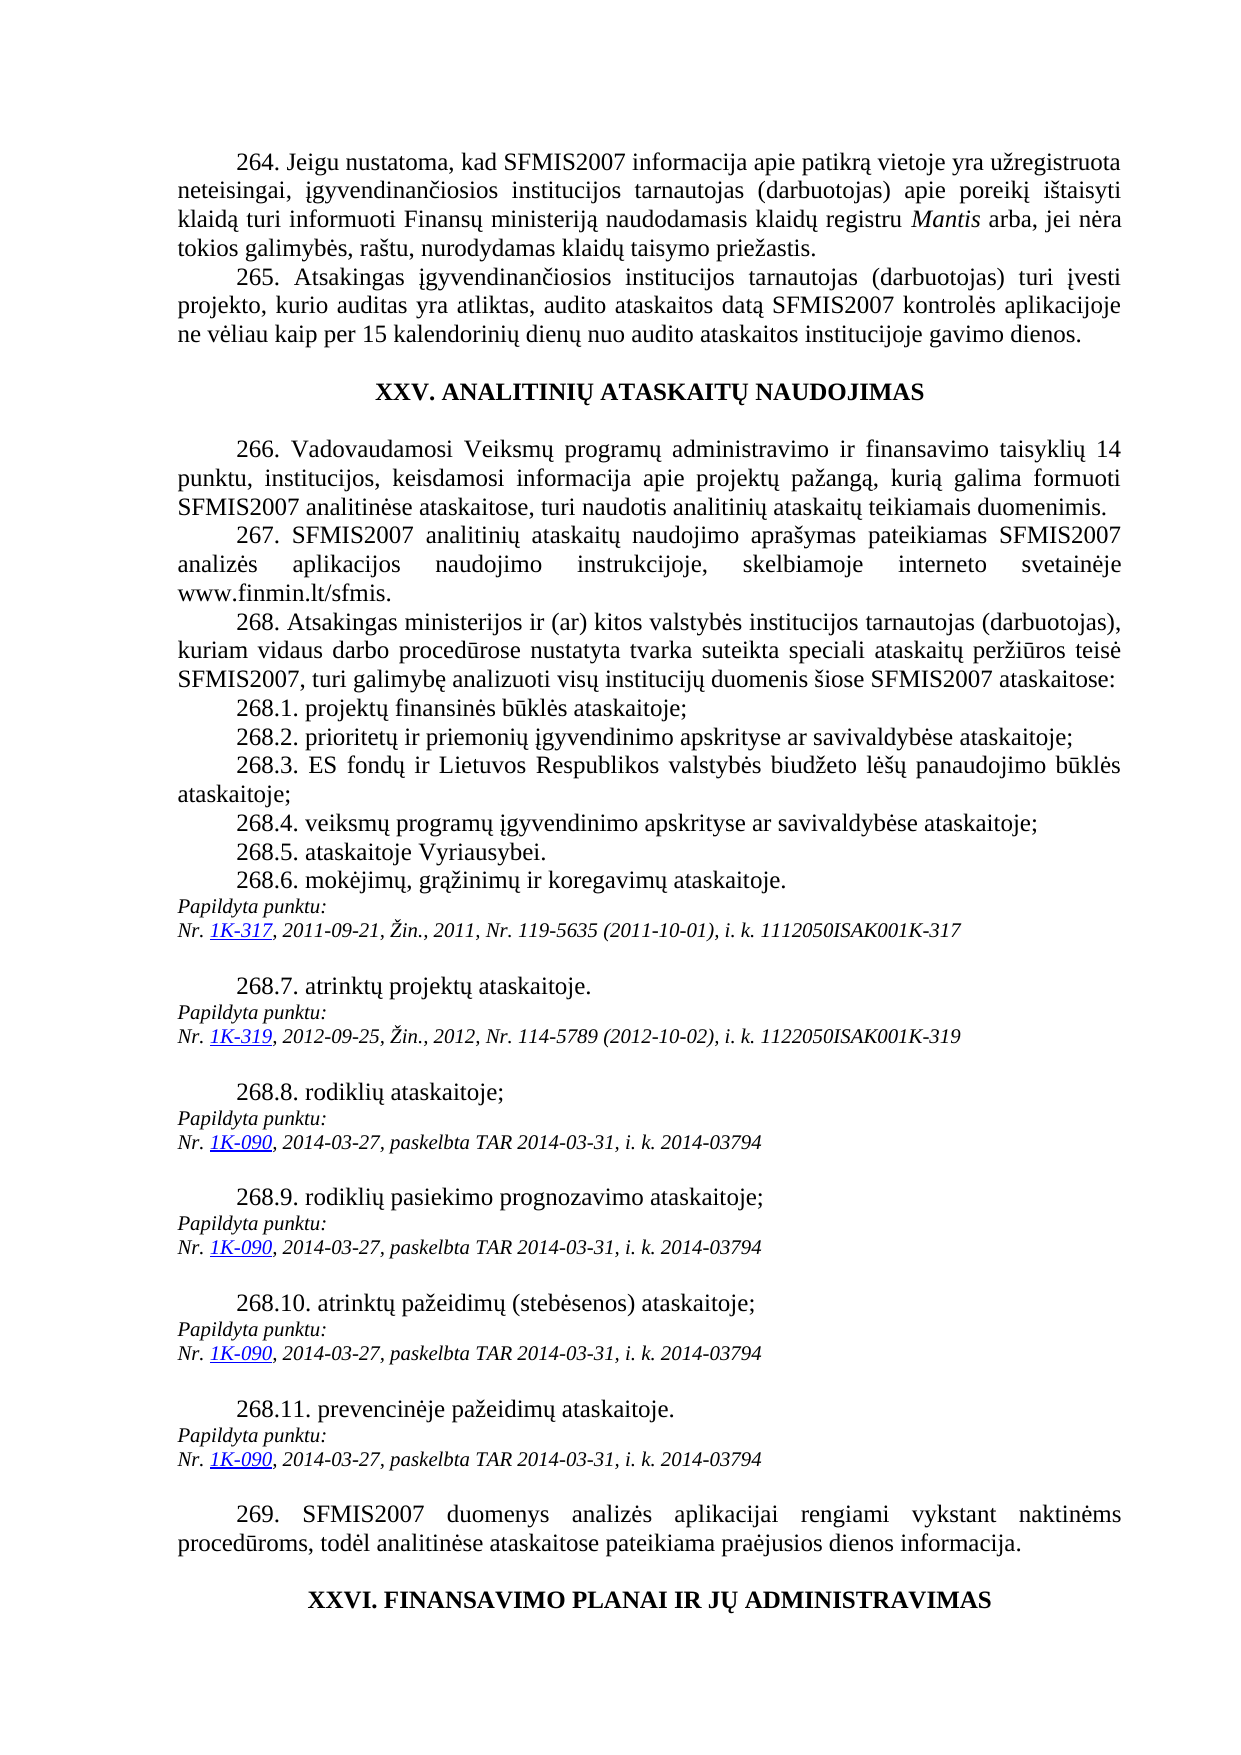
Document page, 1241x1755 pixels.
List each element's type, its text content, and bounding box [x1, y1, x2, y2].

text Papildyta punktu: [177, 1317, 1122, 1341]
text Nr. 1K-090, 2014-03-27, paskelbta TAR 2014-03-31, i. k. 2014-03794 [177, 1130, 1122, 1154]
text Papildyta punktu: [177, 1000, 1122, 1024]
text Papildyta punktu: [177, 894, 1122, 918]
text 265. Atsakingas įgyvendinančiosios institucijos tarnautojas (darbuotojas) turi įvesti projekto, kurio auditas yra atliktas, audito ataskaitos datą SFMIS2007 kontrolės aplikacijoje ne vėliau kaip per 15 kalendorinių dienų nuo audito ataskaitos institucijoje gavimo dienos. [177, 262, 1122, 348]
text Papildyta punktu: [177, 1106, 1122, 1130]
text 268.7. atrinktų projektų ataskaitoje. [177, 971, 1122, 1000]
text 268.3. ES fondų ir Lietuvos Respublikos valstybės biudžeto lėšų panaudojimo būklės ataskaitoje; [177, 751, 1122, 808]
text 268. Atsakingas ministerijos ir (ar) kitos valstybės institucijos tarnautojas (darbuotojas), kuriam vidaus darbo procedūrose nustatyta tvarka suteikta speciali ataskaitų peržiūros teisė SFMIS2007, turi galimybę analizuoti visų institucijų duomenis šiose SFMIS2007 ataskaitose: [177, 607, 1122, 693]
text 268.9. rodiklių pasiekimo prognozavimo ataskaitoje; [177, 1182, 1122, 1211]
text XXVI. FINANSAVIMO PLANAI IR JŲ ADMINISTRAVIMAS [177, 1586, 1122, 1614]
text 269. SFMIS2007 duomenys analizės aplikacijai rengiami vykstant naktinėms procedūroms, todėl analitinėse ataskaitose pateikiama praėjusios dienos informacija. [177, 1499, 1122, 1557]
text 268.1. projektų finansinės būklės ataskaitoje; [177, 693, 1122, 722]
text Nr. 1K-319, 2012-09-25, Žin., 2012, Nr. 114-5789 (2012-10-02), i. k. 1122050ISAK001K-319 [177, 1024, 1122, 1048]
text 264. Jeigu nustatoma, kad SFMIS2007 informacija apie patikrą vietoje yra užregistruota neteisingai, įgyvendinančiosios institucijos tarnautojas (darbuotojas) apie poreikį ištaisyti klaidą turi informuoti Finansų ministeriją naudodamasis klaidų registru Mantis arba, jei nėra tokios galimybės, raštu, nurodydamas klaidų taisymo priežastis. [177, 147, 1122, 262]
text 268.2. prioritetų ir priemonių įgyvendinimo apskrityse ar savivaldybėse ataskaitoje; [177, 722, 1122, 751]
text Nr. 1K-090, 2014-03-27, paskelbta TAR 2014-03-31, i. k. 2014-03794 [177, 1447, 1122, 1471]
text 268.11. prevencinėje pažeidimų ataskaitoje. [177, 1394, 1122, 1422]
text Papildyta punktu: [177, 1422, 1122, 1447]
text 267. SFMIS2007 analitinių ataskaitų naudojimo aprašymas pateikiamas SFMIS2007 analizės aplikacijos naudojimo instrukcijoje, skelbiamoje interneto svetainėje www.finmin.lt/sfmis. [177, 521, 1122, 607]
text 268.4. veiksmų programų įgyvendinimo apskrityse ar savivaldybėse ataskaitoje; [177, 808, 1122, 837]
text 268.8. rodiklių ataskaitoje; [177, 1077, 1122, 1106]
text Nr. 1K-317, 2011-09-21, Žin., 2011, Nr. 119-5635 (2011-10-01), i. k. 1112050ISAK001K-317 [177, 918, 1122, 942]
text Nr. 1K-090, 2014-03-27, paskelbta TAR 2014-03-31, i. k. 2014-03794 [177, 1235, 1122, 1259]
text 268.6. mokėjimų, grąžinimų ir koregavimų ataskaitoje. [177, 866, 1122, 894]
text Papildyta punktu: [177, 1211, 1122, 1235]
text 268.10. atrinktų pažeidimų (stebėsenos) ataskaitoje; [177, 1288, 1122, 1317]
text 268.5. ataskaitoje Vyriausybei. [177, 837, 1122, 866]
text 266. Vadovaudamosi Veiksmų programų administravimo ir finansavimo taisyklių 14 punktu, institucijos, keisdamosi informacija apie projektų pažangą, kurią galima formuoti SFMIS2007 analitinėse ataskaitose, turi naudotis analitinių ataskaitų teikiamais duomenimis. [177, 434, 1122, 521]
text Nr. 1K-090, 2014-03-27, paskelbta TAR 2014-03-31, i. k. 2014-03794 [177, 1341, 1122, 1365]
text XXV. ANALITINIŲ ATASKAITŲ NAUDOJIMAS [177, 377, 1122, 406]
